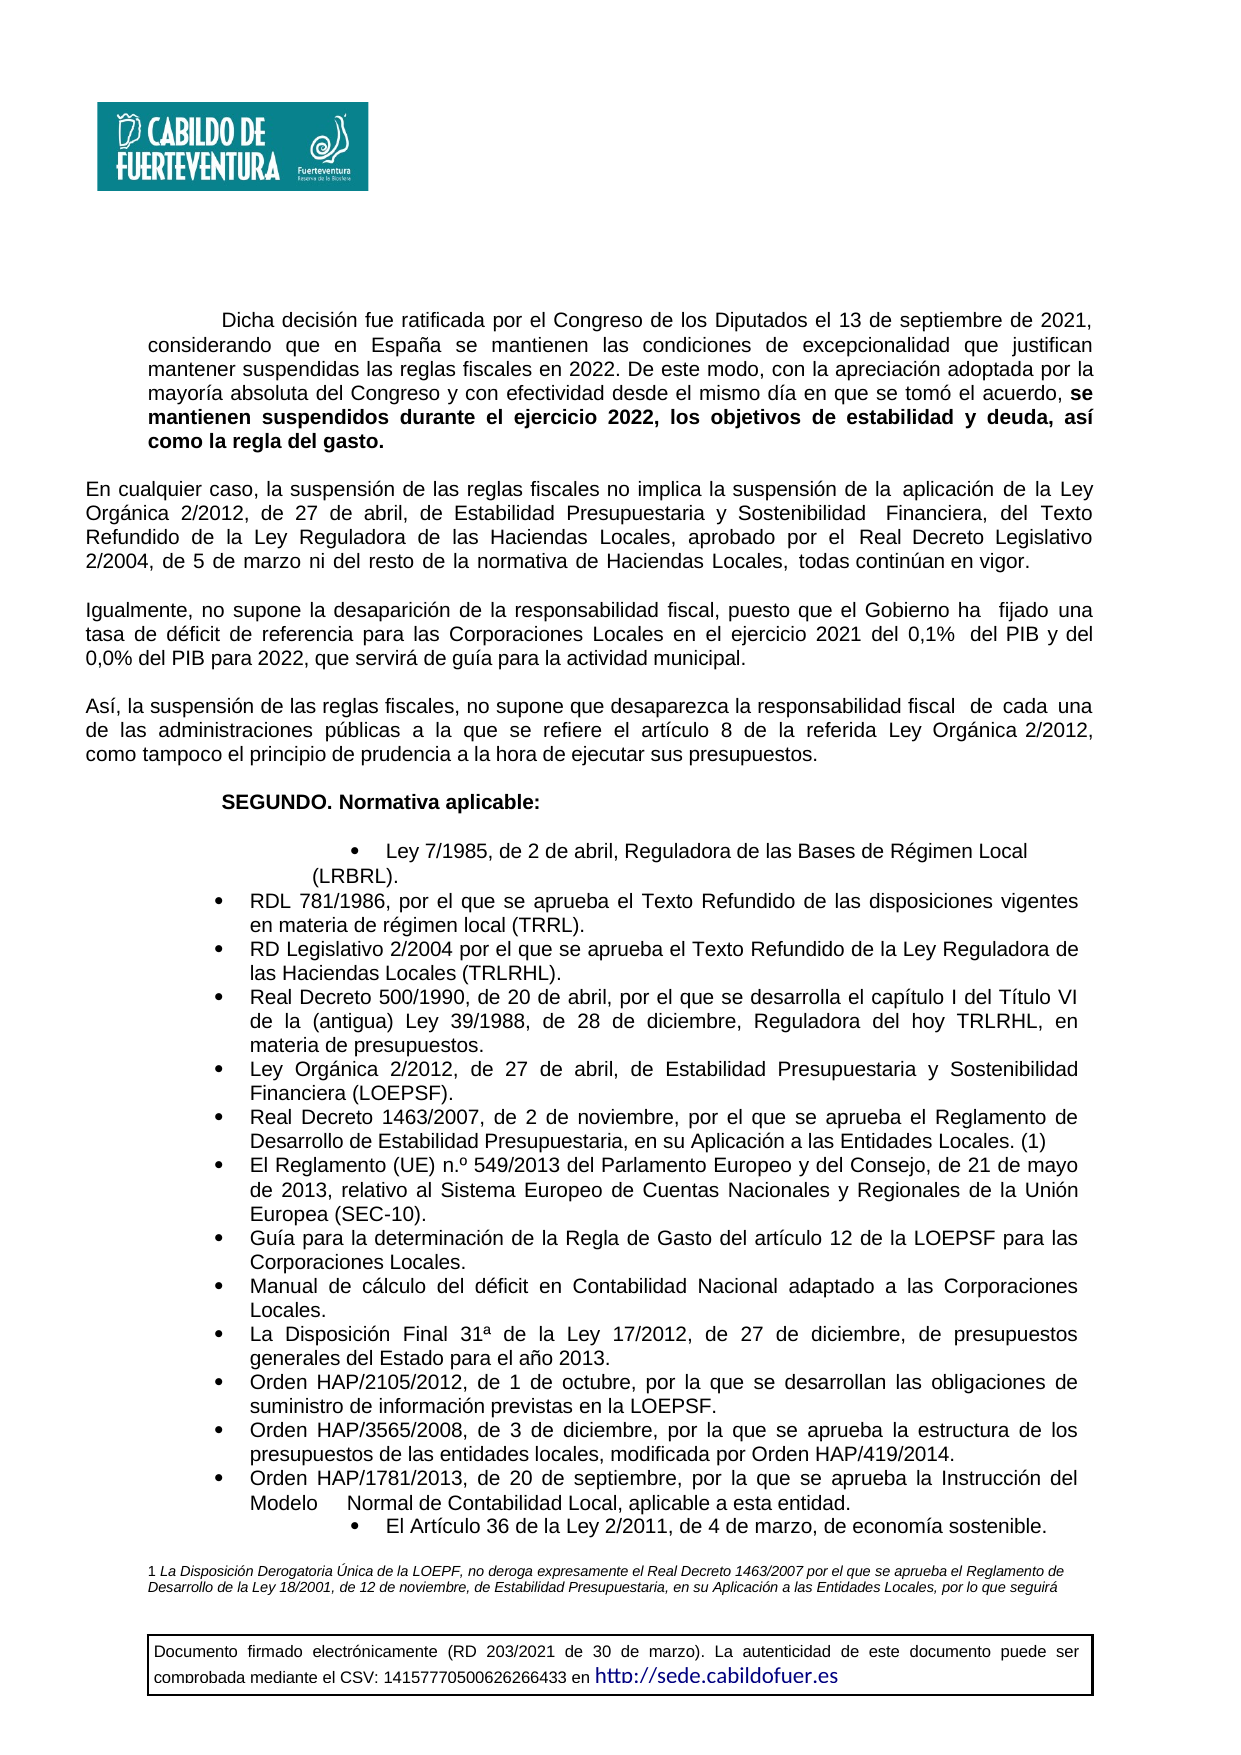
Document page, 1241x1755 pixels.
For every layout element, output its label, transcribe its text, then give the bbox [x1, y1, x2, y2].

list Orden HAP/2105/2012, de 1 de octubre, por la que se desarrollan las obligaciones de suministro de información previstas en la LOEPSF. [215, 1370, 1079, 1418]
list Orden HAP/3565/2008, de 3 de diciembre, por la que se aprueba la estructura de los presupuestos de las entidades locales, modificada por Orden HAP/419/2014. [215, 1418, 1079, 1466]
text Igualmente, no supone la desaparición de la responsabilidad fiscal, puesto que el Gobierno ha fijado una tasa de déficit de referencia para las Corporaciones Locales en el ejercicio 2021 del 0,1% del PIB y del 0,0% del PIB para 2022, que servirá de guía para la actividad municipal. [85, 597, 1093, 670]
list RD Legislativo 2/2004 por el que se aprueba el Texto Refundido de la Ley Reguladora de las Haciendas Locales (TRLRHL). [215, 937, 1079, 985]
list La Disposición Final 31ª de la Ley 17/2012, de 27 de diciembre, de presupuestos generales del Estado para el año 2013. [215, 1322, 1079, 1370]
list Manual de cálculo del déficit en Contabilidad Nacional adaptado a las Corporaciones Locales. [215, 1274, 1079, 1322]
subtitle SEGUNDO. Normativa aplicable: [221, 790, 1107, 814]
text Dicha decisión fue ratificada por el Congreso de los Diputados el 13 de septiembre de 2021, considerando que en España se mantienen las condiciones de excepcionalidad que justifican mantener suspendidas las reglas fiscales en 2022. De este modo, con la apreciación adoptada por la mayoría absoluta del Congreso y con efectividad desde el mismo día en que se tomó el acuerdo, se mantienen suspendidos durante el ejercicio 2022, los objetivos de estabilidad y deuda, así como la regla del gasto. [148, 308, 1093, 453]
list Ley Orgánica 2/2012, de 27 de abril, de Estabilidad Presupuestaria y Sostenibilidad Financiera (LOEPSF). [215, 1057, 1079, 1105]
list Real Decreto 500/1990, de 20 de abril, por el que se desarrolla el capítulo I del Título VI de la (antigua) Ley 39/1988, de 28 de diciembre, Reguladora del hoy TRLRHL, en materia de presupuestos. [215, 985, 1079, 1057]
text En cualquier caso, la suspensión de las reglas fiscales no implica la suspensión de la aplicación de la Ley Orgánica 2/2012, de 27 de abril, de Estabilidad Presupuestaria y Sostenibilidad Financiera, del Texto Refundido de la Ley Reguladora de las Haciendas Locales, aprobado por el Real Decreto Legislativo 2/2004, de 5 de marzo ni del resto de la normativa de Haciendas Locales, todas continúan en vigor. [85, 477, 1093, 573]
text Así, la suspensión de las reglas fiscales, no supone que desaparezca la responsabilidad fiscal de cada una de las administraciones públicas a la que se refiere el artículo 8 de la referida Ley Orgánica 2/2012, como tampoco el principio de prudencia a la hora de ejecutar sus presupuestos. [85, 693, 1093, 766]
list Guía para la determinación de la Regla de Gasto del artículo 12 de la LOEPSF para las Corporaciones Locales. [215, 1226, 1078, 1274]
text 1 La Disposición Derogatoria Única de la LOEPF, no deroga expresamente el Real Decreto 1463/2007 por el que se aprueba el Reglamento de Desarrollo de la Ley 18/2001, de 12 de noviembre, de Estabilidad Presupuestaria, en su Aplicación a las Entidades Locales, por lo que seguirá [148, 1562, 1102, 1596]
list Ley 7/1985, de 2 de abril, Reguladora de las Bases de Régimen Local (LRBRL). [277, 838, 1107, 888]
list RDL 781/1986, por el que se aprueba el Texto Refundido de las disposiciones vigentes en materia de régimen local (TRRL). [215, 888, 1079, 937]
list Orden HAP/1781/2013, de 20 de septiembre, por la que se aprueba la Instrucción del Modelo Normal de Contabilidad Local, aplicable a esta entidad. [215, 1466, 1079, 1514]
list Real Decreto 1463/2007, de 2 de noviembre, por el que se aprueba el Reglamento de Desarrollo de Estabilidad Presupuestaria, en su Aplicación a las Entidades Locales. (1) [215, 1105, 1079, 1153]
list El Artículo 36 de la Ley 2/2011, de 4 de marzo, de economía sostenible. [277, 1514, 1107, 1538]
list El Reglamento (UE) n.º 549/2013 del Parlamento Europeo y del Consejo, de 21 de mayo de 2013, relativo al Sistema Europeo de Cuentas Nacionales y Regionales de la Unión Europea (SEC-10). [215, 1153, 1079, 1226]
